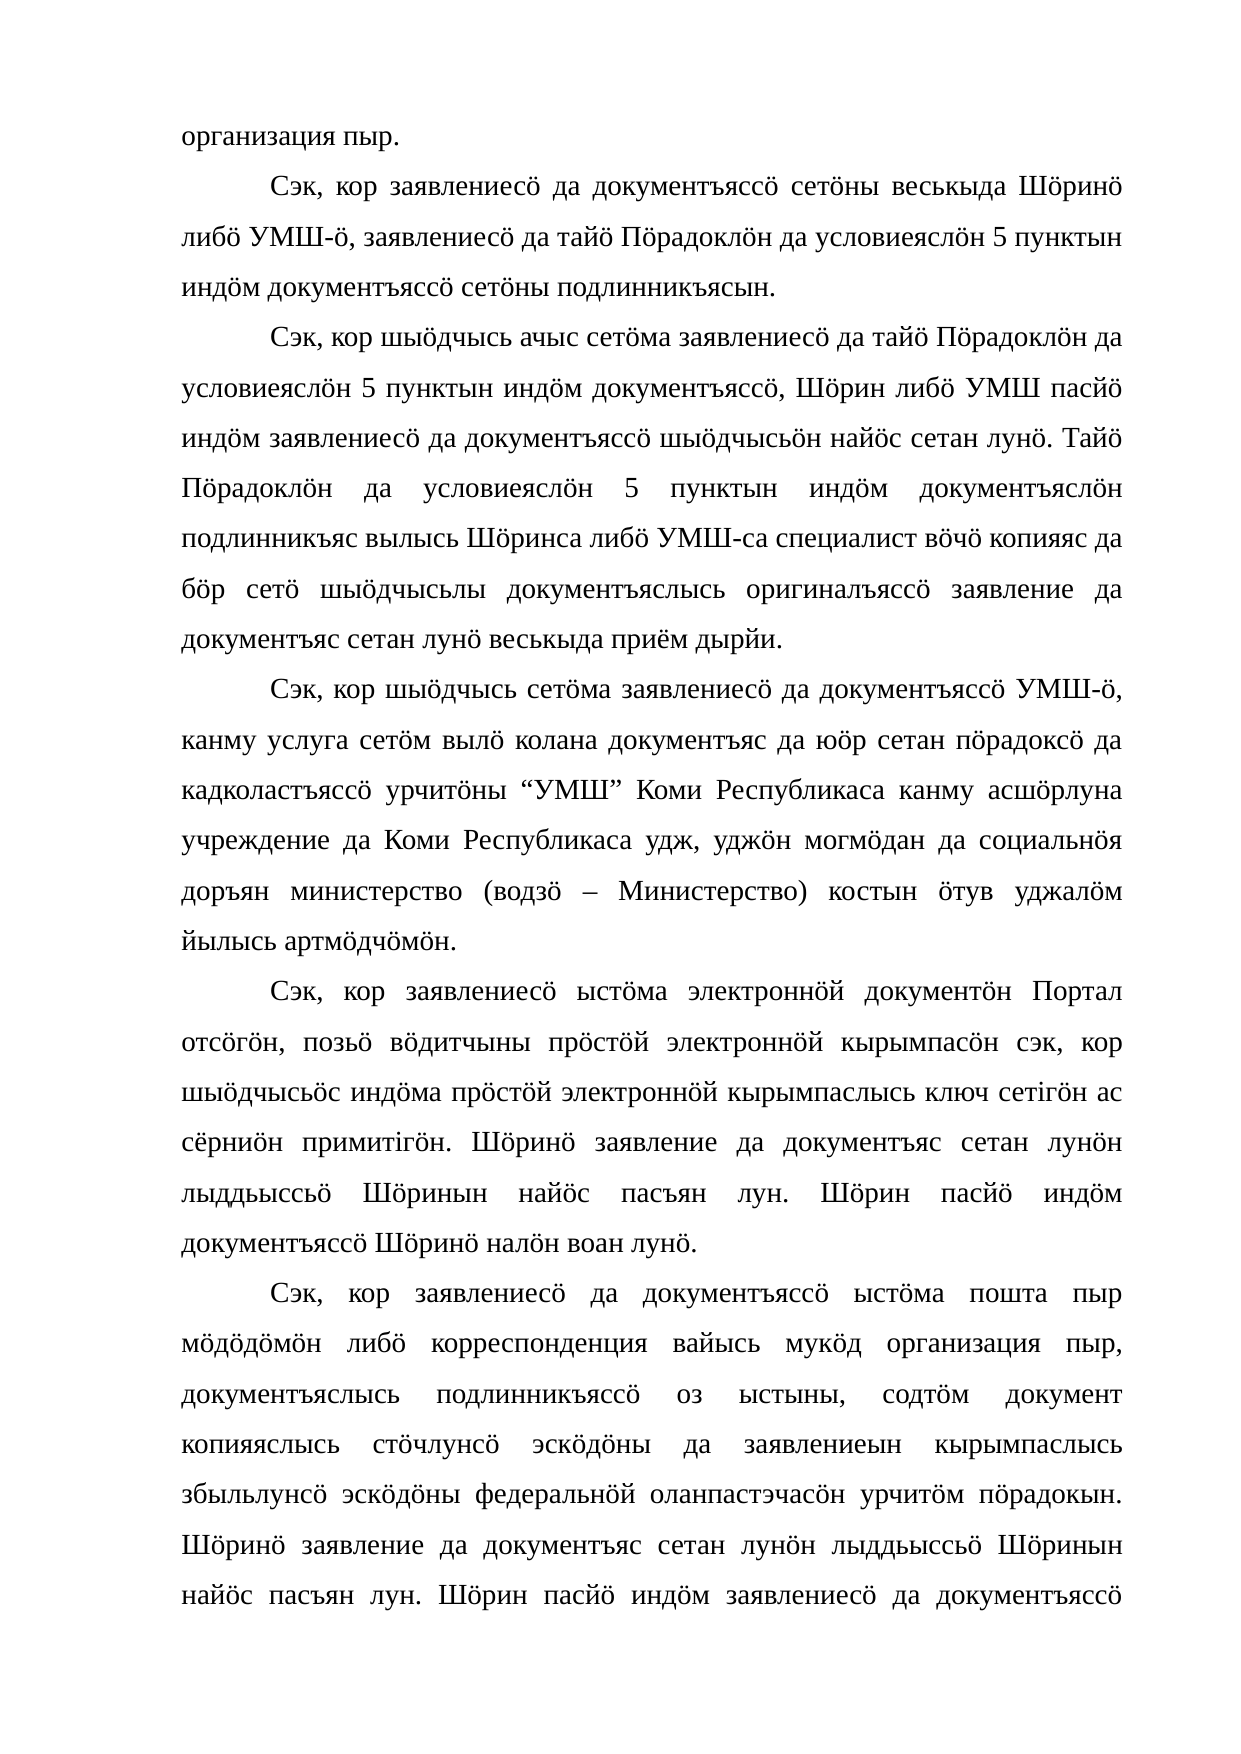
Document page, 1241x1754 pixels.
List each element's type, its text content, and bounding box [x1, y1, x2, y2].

text Сэк, кор шыӧдчысь сетӧма заявлениесӧ да документъяссӧ УМШ-ӧ, канму услуга сетӧм вылӧ колана документъяс да юӧр сетан пӧрадоксӧ да кадколастъяссӧ урчитӧны “УМШ” Коми Республикаса канму асшӧрлуна учреждение да Коми Республикаса удж, уджӧн могмӧдан да социальнӧя доръян министерство (водзӧ – Министерство) костын ӧтув уджалӧм йылысь артмӧдчӧмӧн. [181, 672, 1123, 957]
text Сэк, кор заявлениесӧ ыстӧма электроннӧй документӧн Портал отсӧгӧн, позьӧ вӧдитчыны прӧстӧй электроннӧй кырымпасӧн сэк, кор шыӧдчысьӧс индӧма прӧстӧй электроннӧй кырымпаслысь ключ сетігӧн ас сёрниӧн примитігӧн. Шӧринӧ заявление да документъяс сетан лунӧн лыддьыссьӧ Шӧринын найӧс пасъян лун. Шӧрин пасйӧ индӧм документъяссӧ Шӧринӧ налӧн воан лунӧ. [181, 973, 1123, 1258]
text Сэк, кор шыӧдчысь ачыс сетӧма заявлениесӧ да тайӧ Пӧрадоклӧн да условиеяслӧн 5 пунктын индӧм документъяссӧ, Шӧрин либӧ УМШ пасйӧ индӧм заявлениесӧ да документъяссӧ шыӧдчысьӧн найӧс сетан лунӧ. Тайӧ Пӧрадоклӧн да условиеяслӧн 5 пунктын индӧм документъяслӧн подлинникъяс вылысь Шӧринса либӧ УМШ-са специалист вӧчӧ копияяс да бӧр сетӧ шыӧдчысьлы документъяслысь оригиналъяссӧ заявление да документъяс сетан лунӧ веськыда приём дырйи. [181, 319, 1123, 655]
text организация пыр. [181, 118, 1123, 152]
text Сэк, кор заявлениесӧ да документъяссӧ ыстӧма пошта пыр мӧдӧдӧмӧн либӧ корреспонденция вайысь мукӧд организация пыр, документъяслысь подлинникъяссӧ оз ыстыны, содтӧм документ копияяслысь стӧчлунсӧ эскӧдӧны да заявлениеын кырымпаслысь збыльлунсӧ эскӧдӧны федеральнӧй оланпастэчасӧн урчитӧм пӧрадокын. Шӧринӧ заявление да документъяс сетан лунӧн лыддьыссьӧ Шӧринын найӧс пасъян лун. Шӧрин пасйӧ индӧм заявлениесӧ да документъяссӧ [181, 1275, 1123, 1611]
text Сэк, кор заявлениесӧ да документъяссӧ сетӧны веськыда Шӧринӧ либӧ УМШ-ӧ, заявлениесӧ да тайӧ Пӧрадоклӧн да условиеяслӧн 5 пунктын индӧм документъяссӧ сетӧны подлинникъясын. [181, 168, 1123, 303]
